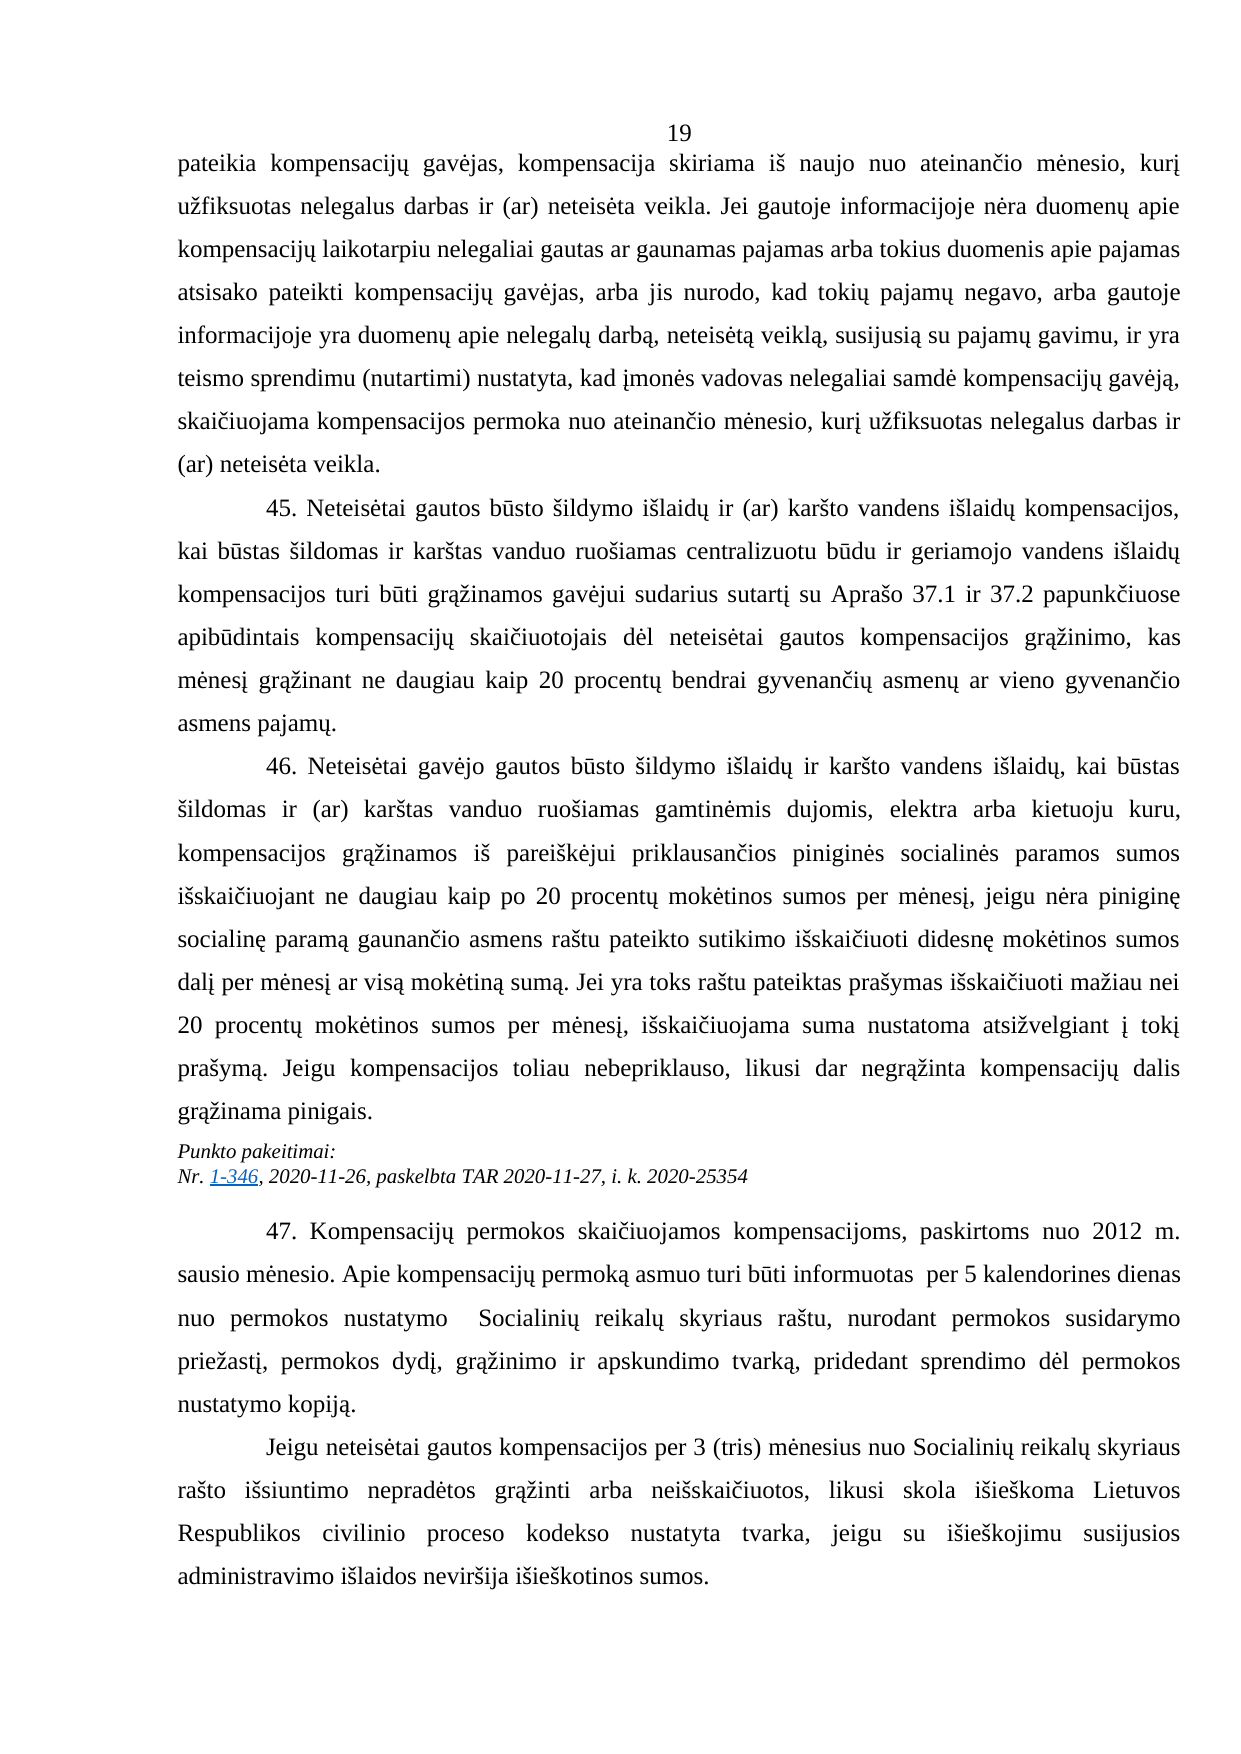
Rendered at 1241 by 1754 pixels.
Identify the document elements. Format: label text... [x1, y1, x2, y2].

text 45. Neteisėtai gautos būsto šildymo išlaidų ir (ar) karšto vandens išlaidų kompensacijos, kai būstas šildomas ir karštas vanduo ruošiamas centralizuotu būdu ir geriamojo vandens išlaidų kompensacijos turi būti grąžinamos gavėjui sudarius sutartį su Aprašo 37.1 ir 37.2 papunkčiuose apibūdintais kompensacijų skaičiuotojais dėl neteisėtai gautos kompensacijos grąžinimo, kas mėnesį grąžinant ne daugiau kaip 20 procentų bendrai gyvenančių asmenų ar vieno gyvenančio asmens pajamų. [177, 493, 1181, 737]
text Jeigu neteisėtai gautos kompensacijos per 3 (tris) mėnesius nuo Socialinių reikalų skyriaus rašto išsiuntimo nepradėtos grąžinti arba neišskaičiuotos, likusi skola išieškoma Lietuvos Respublikos civilinio proceso kodekso nustatyta tvarka, jeigu su išieškojimu susijusios administravimo išlaidos neviršija išieškotinos sumos. [177, 1432, 1181, 1590]
text 46. Neteisėtai gavėjo gautos būsto šildymo išlaidų ir karšto vandens išlaidų, kai būstas šildomas ir (ar) karštas vanduo ruošiamas gamtinėmis dujomis, elektra arba kietuoju kuru, kompensacijos grąžinamos iš pareiškėjui priklausančios piniginės socialinės paramos sumos išskaičiuojant ne daugiau kaip po 20 procentų mokėtinos sumos per mėnesį, jeigu nėra piniginę socialinę paramą gaunančio asmens raštu pateikto sutikimo išskaičiuoti didesnę mokėtinos sumos dalį per mėnesį ar visą mokėtiną sumą. Jei yra toks raštu pateiktas prašymas išskaičiuoti mažiau nei 20 procentų mokėtinos sumos per mėnesį, išskaičiuojama suma nustatoma atsižvelgiant į tokį prašymą. Jeigu kompensacijos toliau nebepriklauso, likusi dar negrąžinta kompensacijų dalis grąžinama pinigais. [177, 751, 1181, 1125]
text Punkto pakeitimai: [177, 1139, 1181, 1163]
text pateikia kompensacijų gavėjas, kompensacija skiriama iš naujo nuo ateinančio mėnesio, kurį užfiksuotas nelegalus darbas ir (ar) neteisėta veikla. Jei gautoje informacijoje nėra duomenų apie kompensacijų laikotarpiu nelegaliai gautas ar gaunamas pajamas arba tokius duomenis apie pajamas atsisako pateikti kompensacijų gavėjas, arba jis nurodo, kad tokių pajamų negavo, arba gautoje informacijoje yra duomenų apie nelegalų darbą, neteisėtą veiklą, susijusią su pajamų gavimu, ir yra teismo sprendimu (nutartimi) nustatyta, kad įmonės vadovas nelegaliai samdė kompensacijų gavėją, skaičiuojama kompensacijos permoka nuo ateinančio mėnesio, kurį užfiksuotas nelegalus darbas ir (ar) neteisėta veikla. [177, 148, 1181, 478]
text 47. Kompensacijų permokos skaičiuojamos kompensacijoms, paskirtoms nuo 2012 m. sausio mėnesio. Apie kompensacijų permoką asmuo turi būti informuotas per 5 kalendorines dienas nuo permokos nustatymo Socialinių reikalų skyriaus raštu, nurodant permokos susidarymo priežastį, permokos dydį, grąžinimo ir apskundimo tvarką, pridedant sprendimo dėl permokos nustatymo kopiją. [177, 1216, 1181, 1418]
text Nr. 1-346, 2020-11-26, paskelbta TAR 2020-11-27, i. k. 2020-25354 [177, 1163, 1181, 1188]
